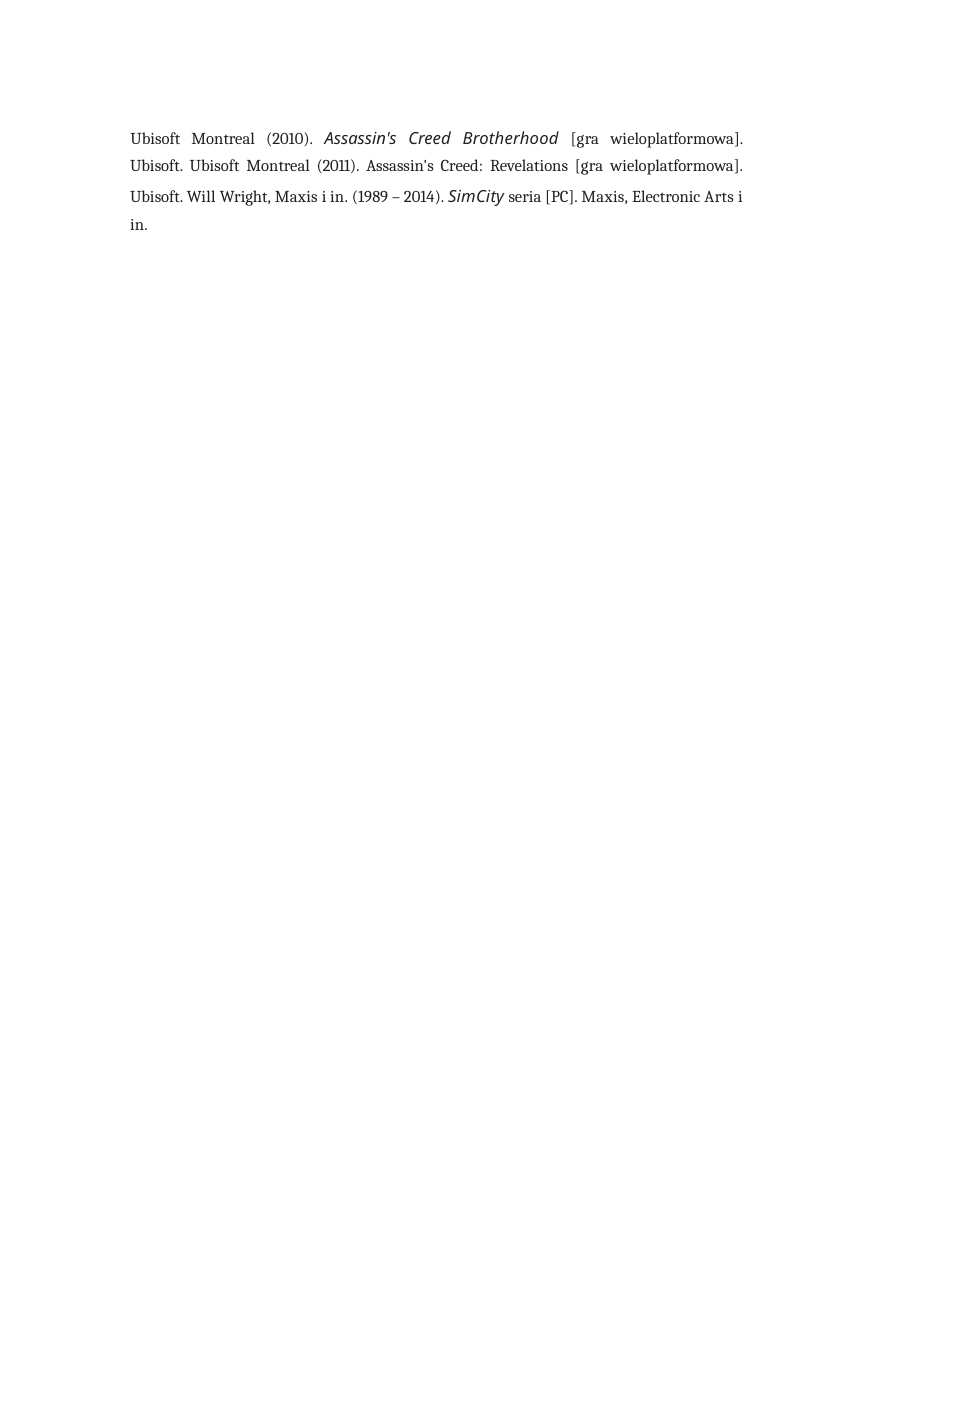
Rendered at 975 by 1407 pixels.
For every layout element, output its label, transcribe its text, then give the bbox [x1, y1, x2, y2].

text Ubisoft Montreal (2010). Assassin's Creed Brotherhood [gra wieloplatformowa]. Ubisoft. Ubisoft Montreal (2011). Assassin's Creed: Revelations [gra wieloplatformowa]. Ubisoft. Will Wright, Maxis i in. (1989 – 2014). SimCity seria [PC]. Maxis, Electronic Arts i in. [130, 126, 743, 234]
